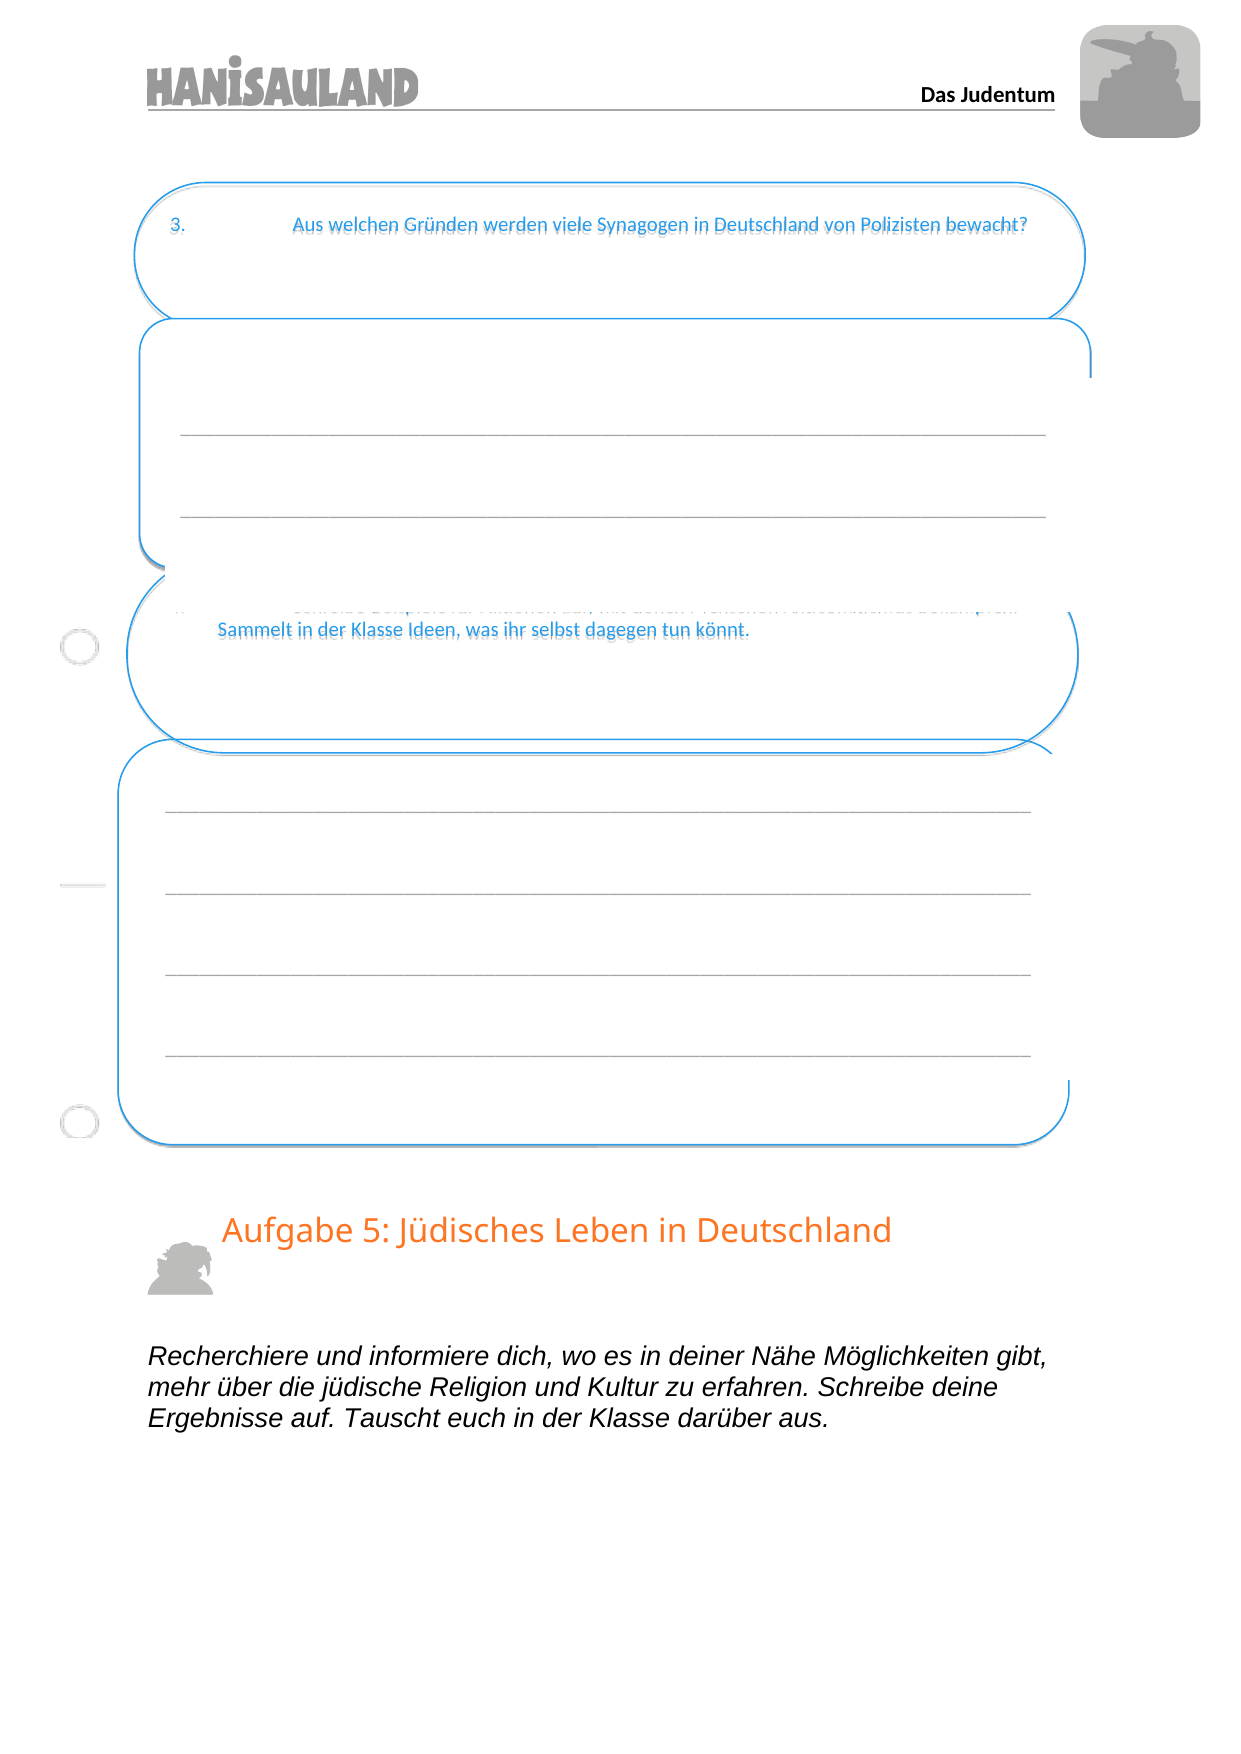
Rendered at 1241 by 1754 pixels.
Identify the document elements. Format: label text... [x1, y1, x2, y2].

text Recherchiere und informiere dich, wo es in deiner Nähe Möglichkeiten gibt, mehr über die jüdische Religion und Kultur zu erfahren. Schreibe deine Ergebnisse auf. Tauscht euch in der Klasse darüber aus. [148, 1294, 1093, 1434]
text ____________________________________________________________________________ [165, 870, 1066, 897]
text Aufgabe 5: Jüdisches Leben in Deutschland [148, 1207, 1093, 1294]
text ____________________________________________________________________________ [165, 1033, 1066, 1060]
text ____________________________________________________________________________ [165, 952, 1066, 979]
text ____________________________________________________________________________ [180, 412, 1081, 439]
text ____________________________________________________________________________ [165, 789, 1066, 816]
text ____________________________________________________________________________ [180, 493, 1081, 521]
